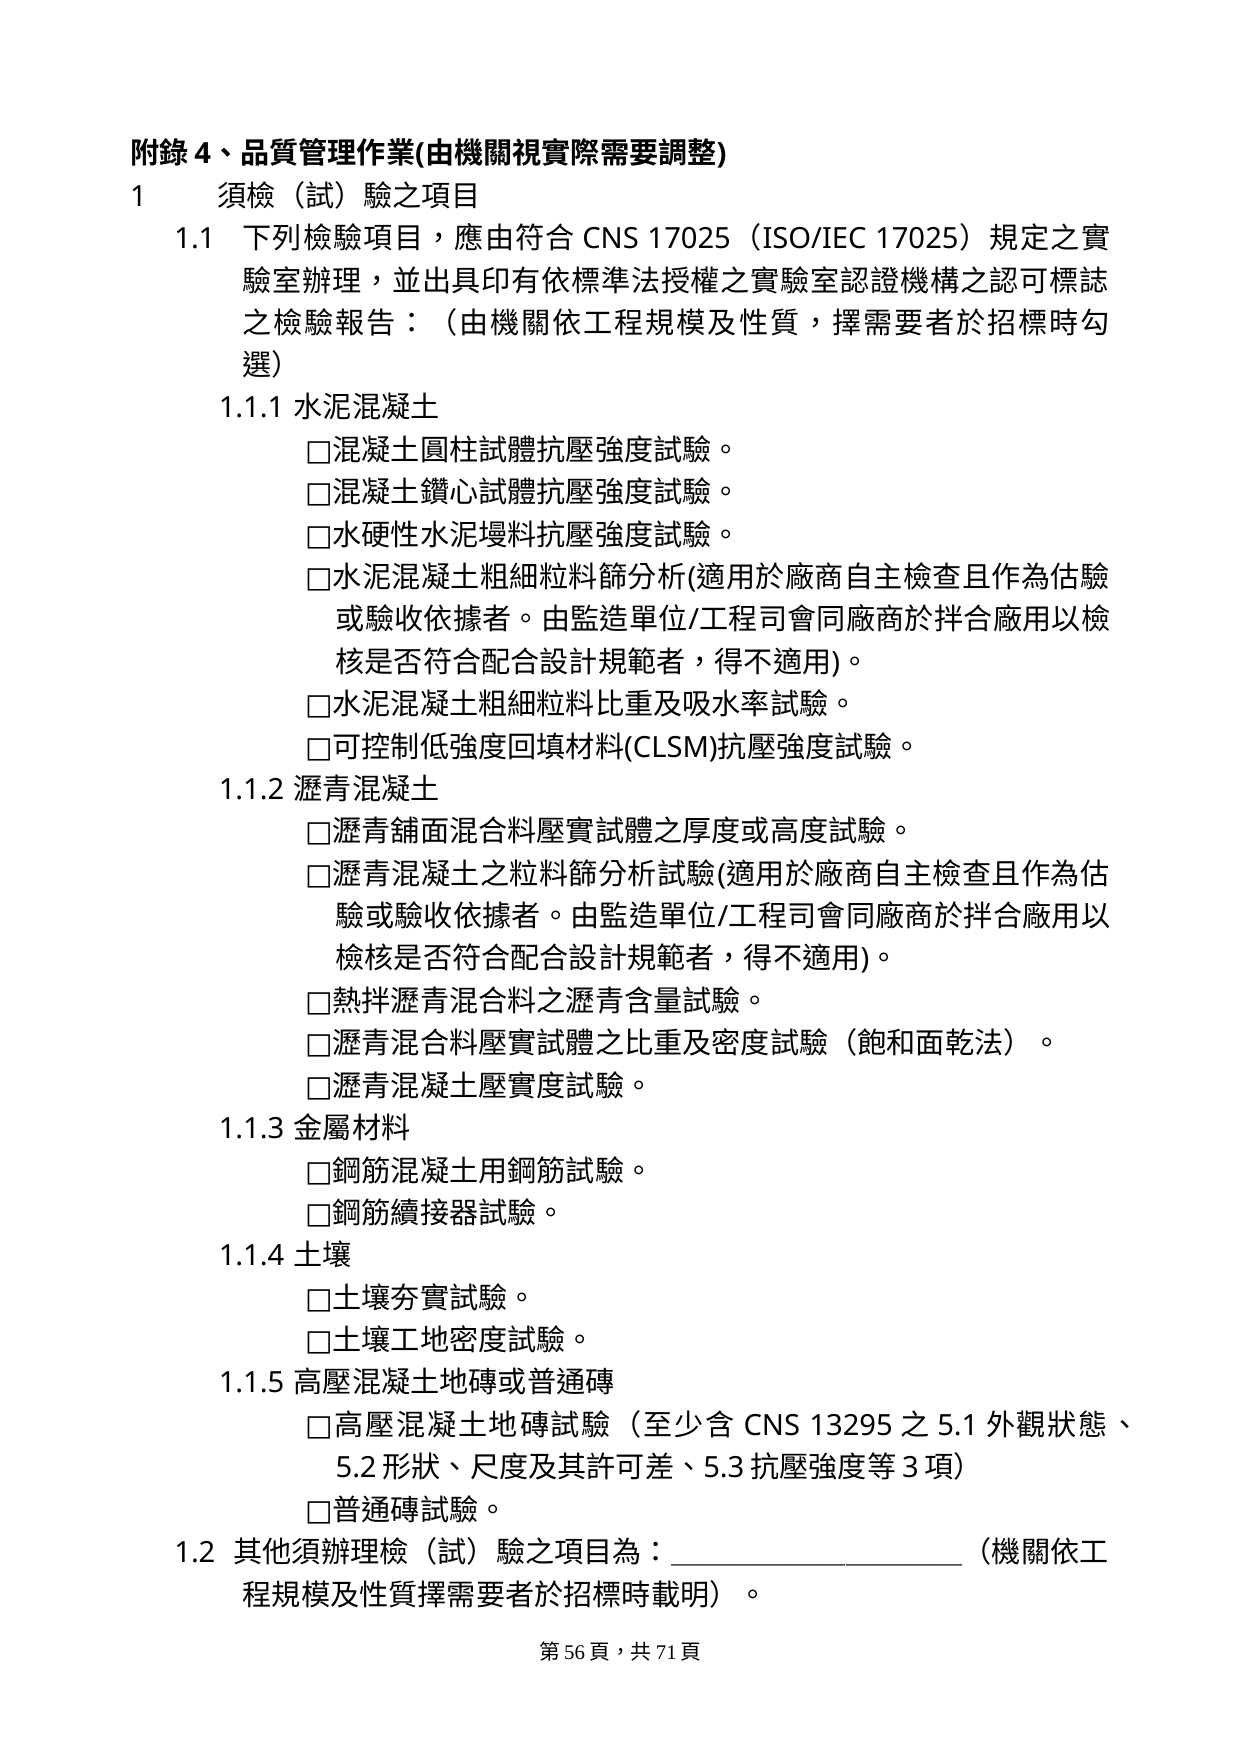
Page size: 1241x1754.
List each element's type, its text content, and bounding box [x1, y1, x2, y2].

list 土壤 [218, 1232, 1110, 1274]
list 金屬材料 [218, 1105, 1110, 1147]
list 其他須辦理檢（試）驗之項目為：＿＿＿＿＿＿＿＿＿＿（機關依工程規模及性質擇需要者於招標時載明）。 [174, 1529, 1110, 1613]
text □熱拌瀝青混合料之瀝青含量試驗。 [305, 977, 1110, 1020]
text □水泥混凝土粗細粒料篩分析(適用於廠商自主檢查且作為估驗或驗收依據者。由監造單位/工程司會同廠商於拌合廠用以檢核是否符合配合設計規範者，得不適用)。 [305, 553, 1110, 681]
text □水硬性水泥墁料抗壓強度試驗。 [305, 511, 1110, 553]
list 下列檢驗項目，應由符合CNS 17025（ISO/IEC 17025）規定之實驗室辦理，並出具印有依標準法授權之實驗室認證機構之認可標誌之檢驗報告：（由機關依工程規模及性質，擇需要者於招標時勾選） [174, 215, 1110, 384]
text □瀝青舖面混合料壓實試體之厚度或高度試驗。 [305, 808, 1110, 850]
list 瀝青混凝土 [218, 766, 1110, 808]
text □普通磚試驗。 [305, 1486, 1110, 1529]
text 附錄4、品質管理作業(由機關視實際需要調整) [130, 130, 1110, 172]
text □瀝青混凝土壓實度試驗。 [305, 1062, 1110, 1105]
text □土壤工地密度試驗。 [305, 1317, 1110, 1359]
text □瀝青混合料壓實試體之比重及密度試驗（飽和面乾法）。 [305, 1020, 1110, 1062]
text □瀝青混凝土之粒料篩分析試驗(適用於廠商自主檢查且作為估驗或驗收依據者。由監造單位/工程司會同廠商於拌合廠用以檢核是否符合配合設計規範者，得不適用)。 [305, 850, 1110, 977]
text □高壓混凝土地磚試驗（至少含CNS 13295之5.1外觀狀態、5.2形狀、尺度及其許可差、5.3抗壓強度等3項） [305, 1401, 1110, 1486]
list 須檢（試）驗之項目 [130, 172, 1110, 215]
text □可控制低強度回填材料(CLSM)抗壓強度試驗。 [305, 723, 1110, 766]
list 水泥混凝土 [218, 384, 1110, 426]
text □混凝土鑽心試體抗壓強度試驗。 [305, 469, 1110, 511]
text □鋼筋續接器試驗。 [305, 1189, 1110, 1232]
text □土壤夯實試驗。 [305, 1274, 1110, 1317]
list 高壓混凝土地磚或普通磚 [218, 1359, 1110, 1401]
text □混凝土圓柱試體抗壓強度試驗。 [305, 426, 1110, 469]
text □鋼筋混凝土用鋼筋試驗。 [305, 1147, 1110, 1189]
text □水泥混凝土粗細粒料比重及吸水率試驗。 [305, 681, 1110, 723]
